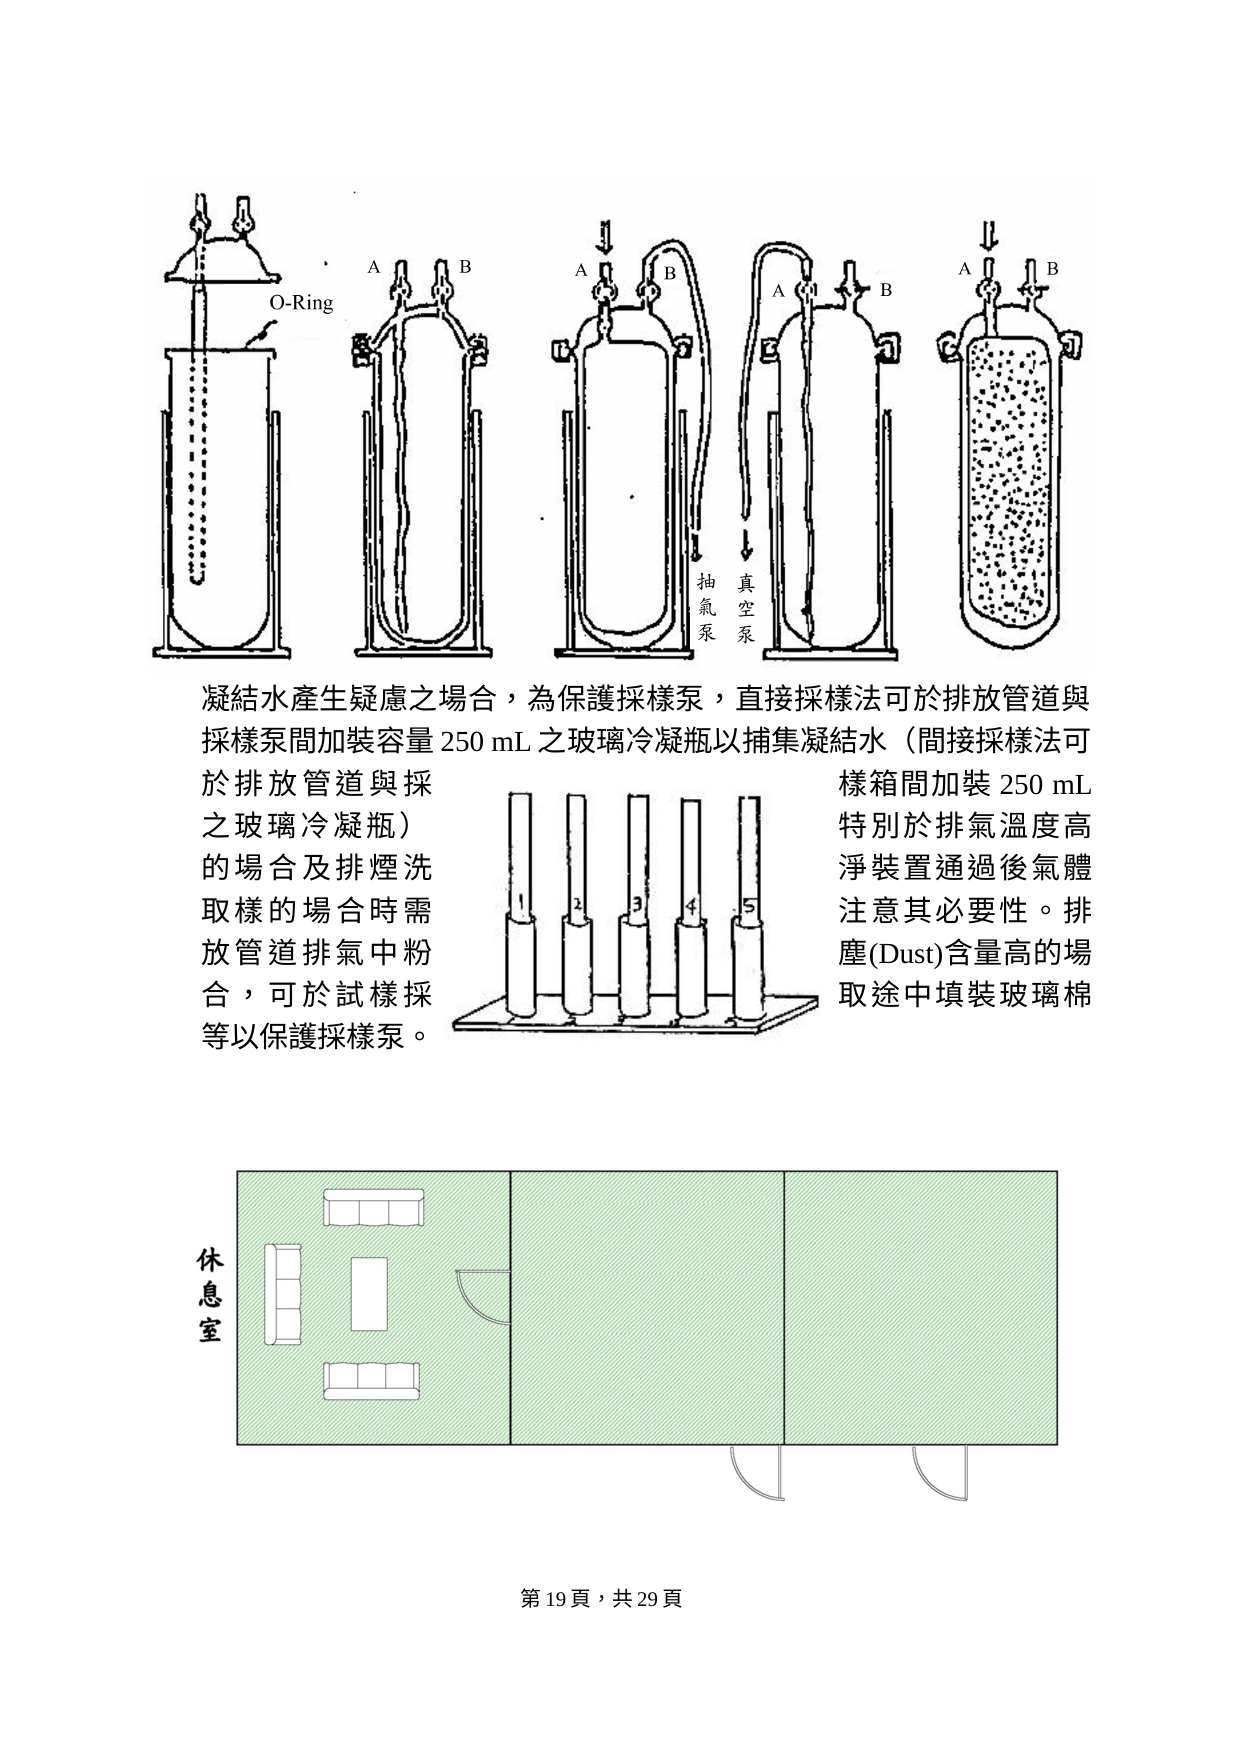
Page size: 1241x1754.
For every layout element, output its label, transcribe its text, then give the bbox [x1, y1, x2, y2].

text 註：若所採氣體為腐蝕性氣體或高溫時，宜使用間接採樣法。排放管道排氣中水分含量高者，取樣過程於採樣泵內有凝結水產生疑慮之場合，為保護採樣泵，直接採樣法可於排放管道與採樣泵間加裝容量250 mL之玻璃冷凝瓶以捕集凝結水（間接採樣法可於排放管道與採樣箱間加裝250 mL之玻璃冷凝瓶）。特別於排氣溫度高的場合及排煙洗淨裝置通過後氣體取樣的場合時需注意其必要性。排放管道排氣中粉塵(Dust)含量高的場合，可於試樣採取途中填裝玻璃棉等以保護採樣泵。 [142, 177, 1093, 1056]
picture [176, 1147, 1090, 1520]
picture [147, 177, 1093, 676]
picture [432, 776, 839, 1061]
